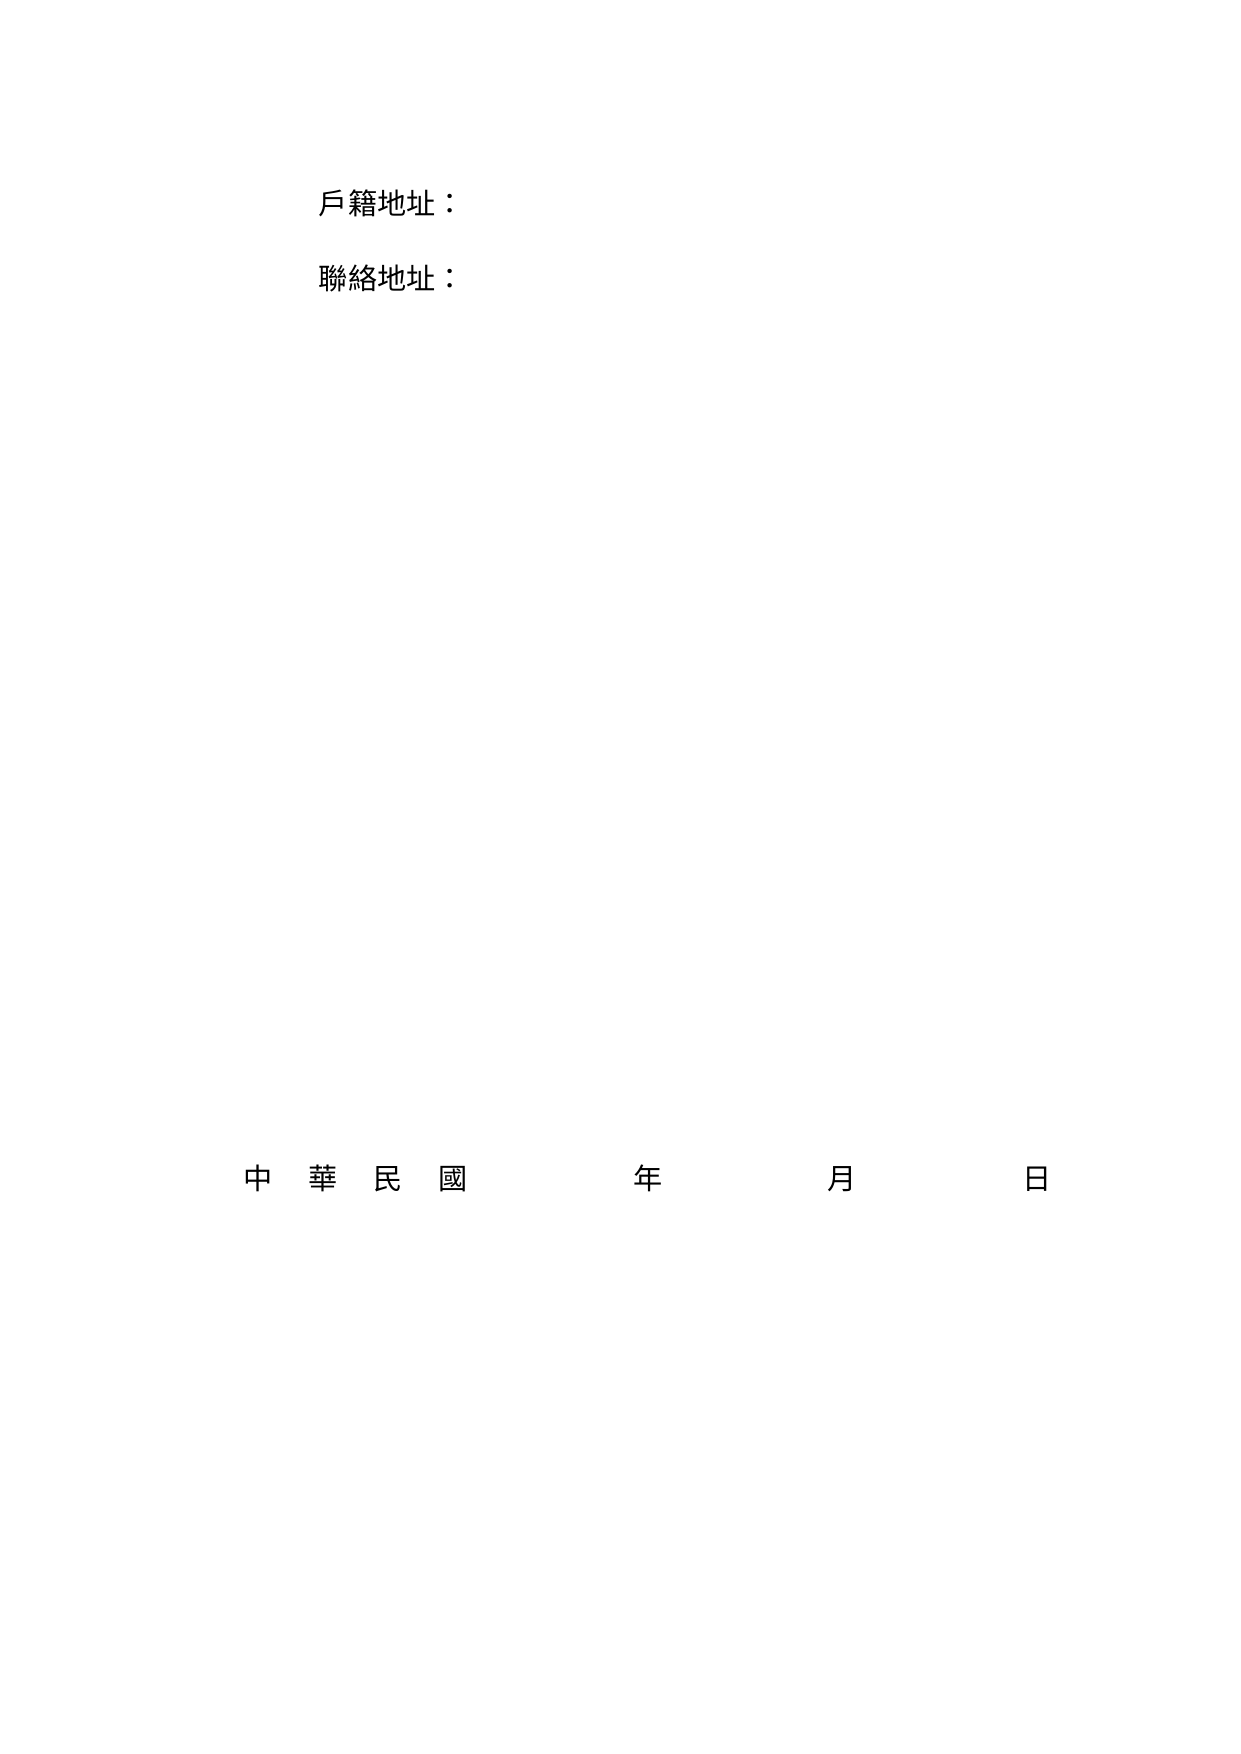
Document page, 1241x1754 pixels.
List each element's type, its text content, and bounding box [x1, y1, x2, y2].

text 聯絡地址： [244, 239, 1053, 314]
text 中華民國 年 月 日 [244, 1139, 1053, 1214]
text 戶籍地址： [244, 164, 1053, 239]
